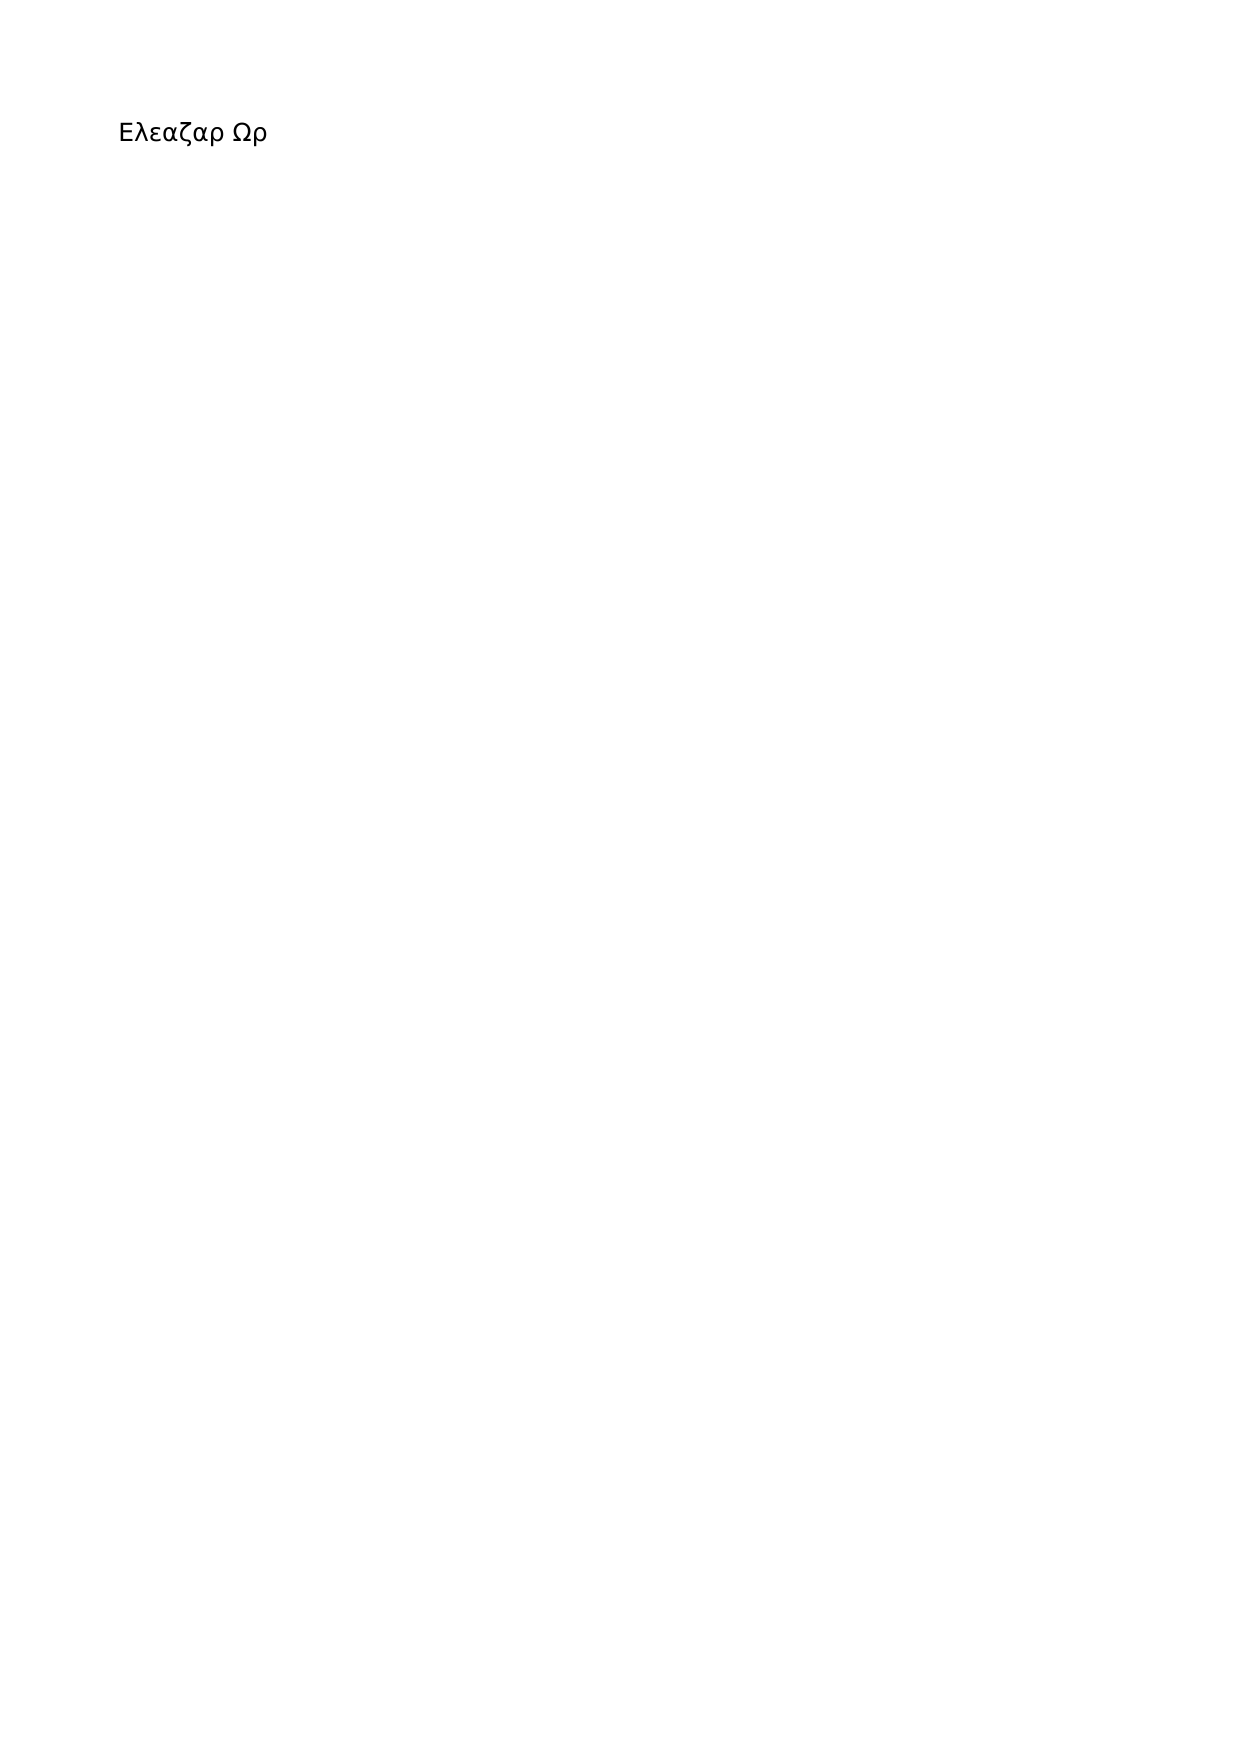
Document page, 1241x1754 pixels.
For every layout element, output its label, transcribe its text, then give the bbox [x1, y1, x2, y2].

text Ελεαζαρ Ωρ [118, 118, 1122, 147]
